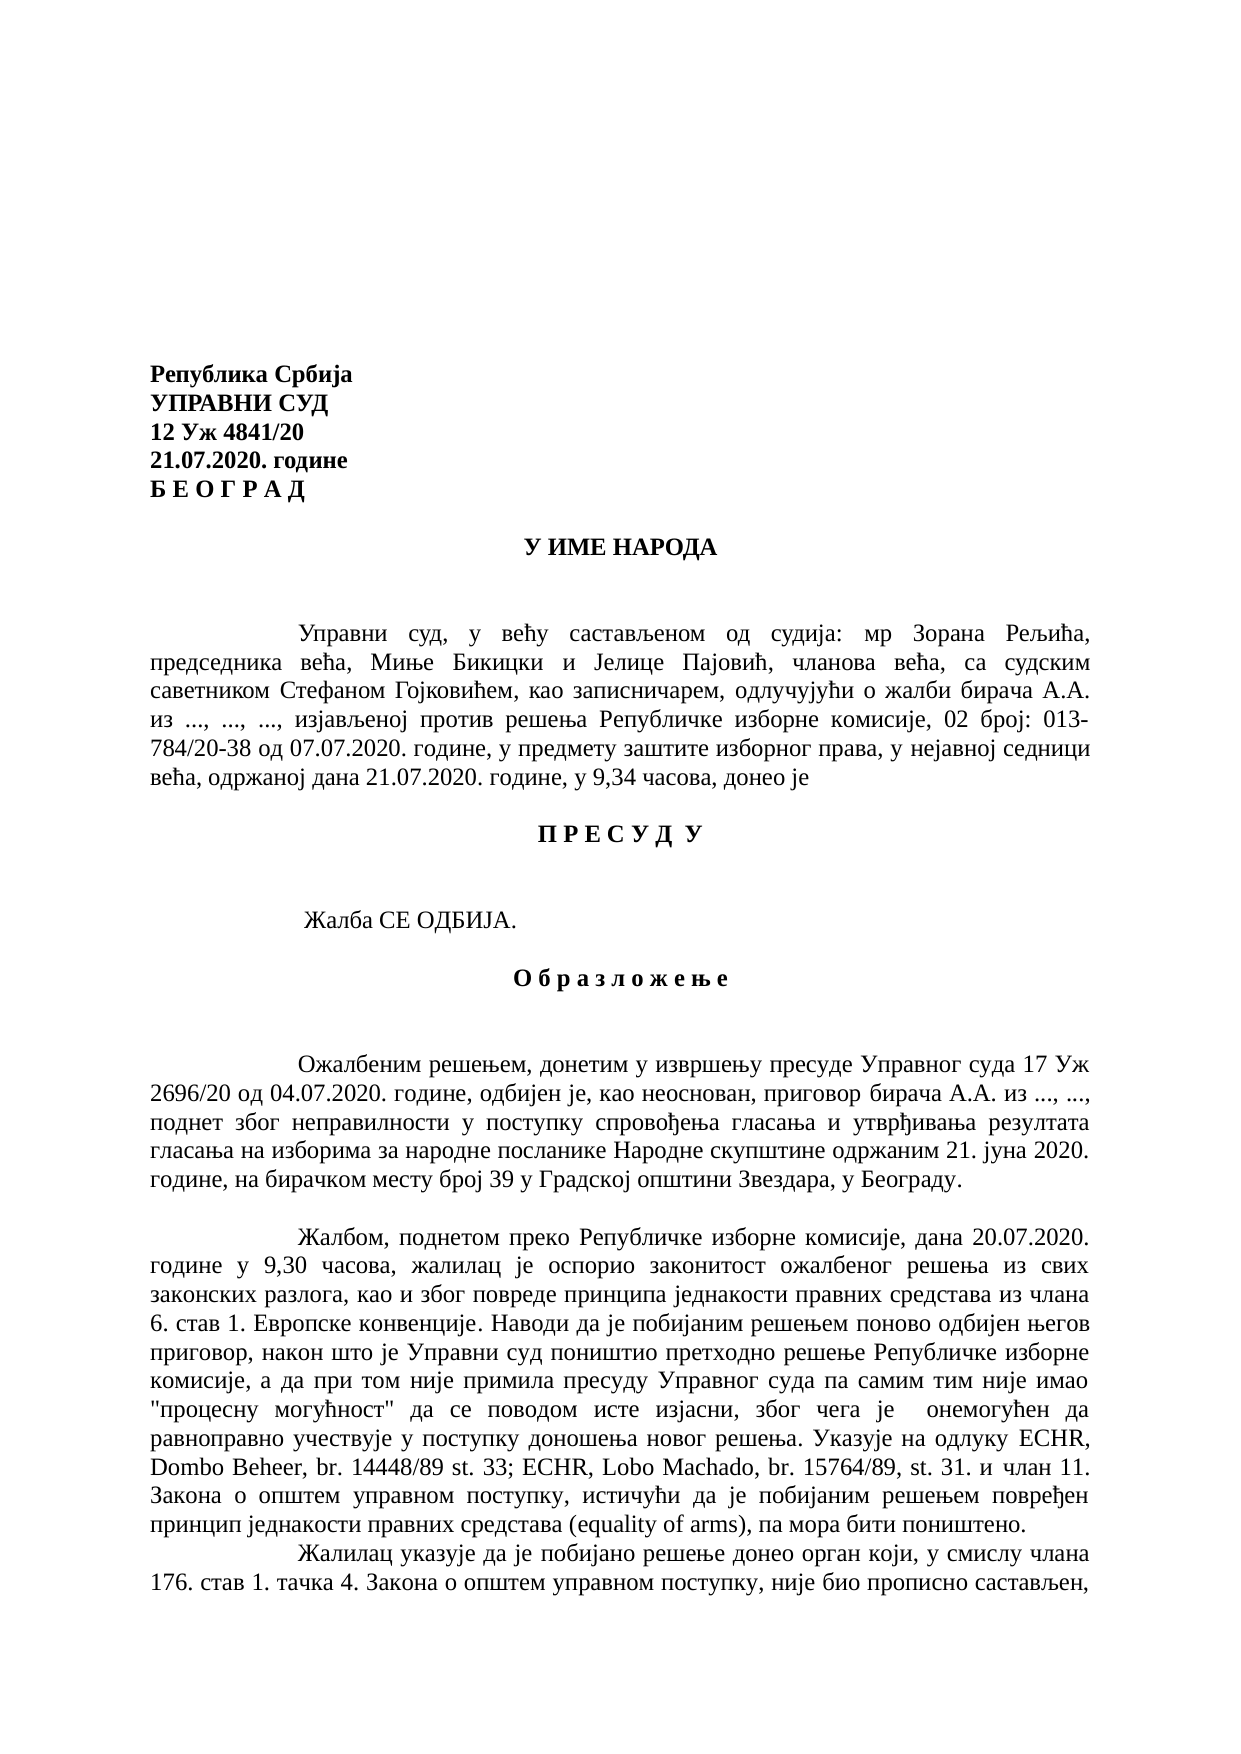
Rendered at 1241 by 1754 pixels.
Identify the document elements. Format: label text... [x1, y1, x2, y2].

text Република Србија [150, 148, 1091, 388]
text УПРАВНИ СУД [150, 388, 1091, 417]
text 21.07.2020. године [150, 445, 1091, 474]
text 12 Уж 4841/20 [150, 417, 1091, 445]
text Жалилац указује да је побијано решење донео орган који, у смислу члана 176. став 1. тачка 4. Закона о општем управном поступку, није био прописно састављен, [150, 1538, 1091, 1595]
text Жалбом, поднетом преко Републичке изборне комисије, дана 20.07.2020. године у 9,30 часова, жалилац је оспорио законитост ожалбеног решења из свих законских разлога, као и због повреде принципа једнакости правних средстава из члана 6. став 1. Европске конвенције. Наводи да је побијаним решењем поново одбијен његов приговор, након што је Управни суд поништио претходно решење Републичке изборне комисије, а да при том није примила пресуду Управног суда па самим тим није имао "процесну могућност" да се поводом исте изјасни, због чега је онемогућен да равноправно учествује у поступку доношења новог решења. Указује на одлуку ECHR, Dombo Beheer, br. 14448/89 st. 33; ECHR, Lobo Machado, br. 15764/89, st. 31. и члан 11. Закона о општем управном поступку, истичући да је побијаним решењем повређен принцип једнакости правних средстава (equality of arms), па мора бити поништено. [150, 1222, 1091, 1538]
text О б р а з л о ж е њ е [150, 963, 1091, 992]
text Б Е О Г Р А Д [150, 474, 1091, 503]
text Управни суд, у већу састављеном од судија: мр Зорана Рељића, председника већа, Миње Бикицки и Јелице Пајовић, чланова већа, са судским саветником Стефаном Гојковићем, као записничарем, одлучујући о жалби бирача A.A. из ..., ..., ..., изјављеној против решења Републичке изборне комисије, 02 број: 013-784/20-38 од 07.07.2020. године, у предмету заштите изборног права, у нејавној седници већа, одржаној дана 21.07.2020. године, у 9,34 часова, донео је [150, 618, 1091, 790]
text Жалба СЕ ОДБИЈА. [150, 905, 1091, 934]
text Ожалбеним решењем, донетим у извршењу пресуде Управног суда 17 Уж 2696/20 од 04.07.2020. године, одбијен је, као неоснован, приговор бирача A.A. из ..., ..., поднет због неправилности у поступку спровођења гласања и утврђивања резултата гласања на изборима за народне посланике Народне скупштине одржаним 21. јуна 2020. године, на бирачком месту број 39 у Градској општини Звездара, у Београду. [150, 1049, 1091, 1193]
text П Р Е С У Д У [150, 819, 1091, 848]
text У ИМЕ НАРОДА [150, 532, 1091, 560]
